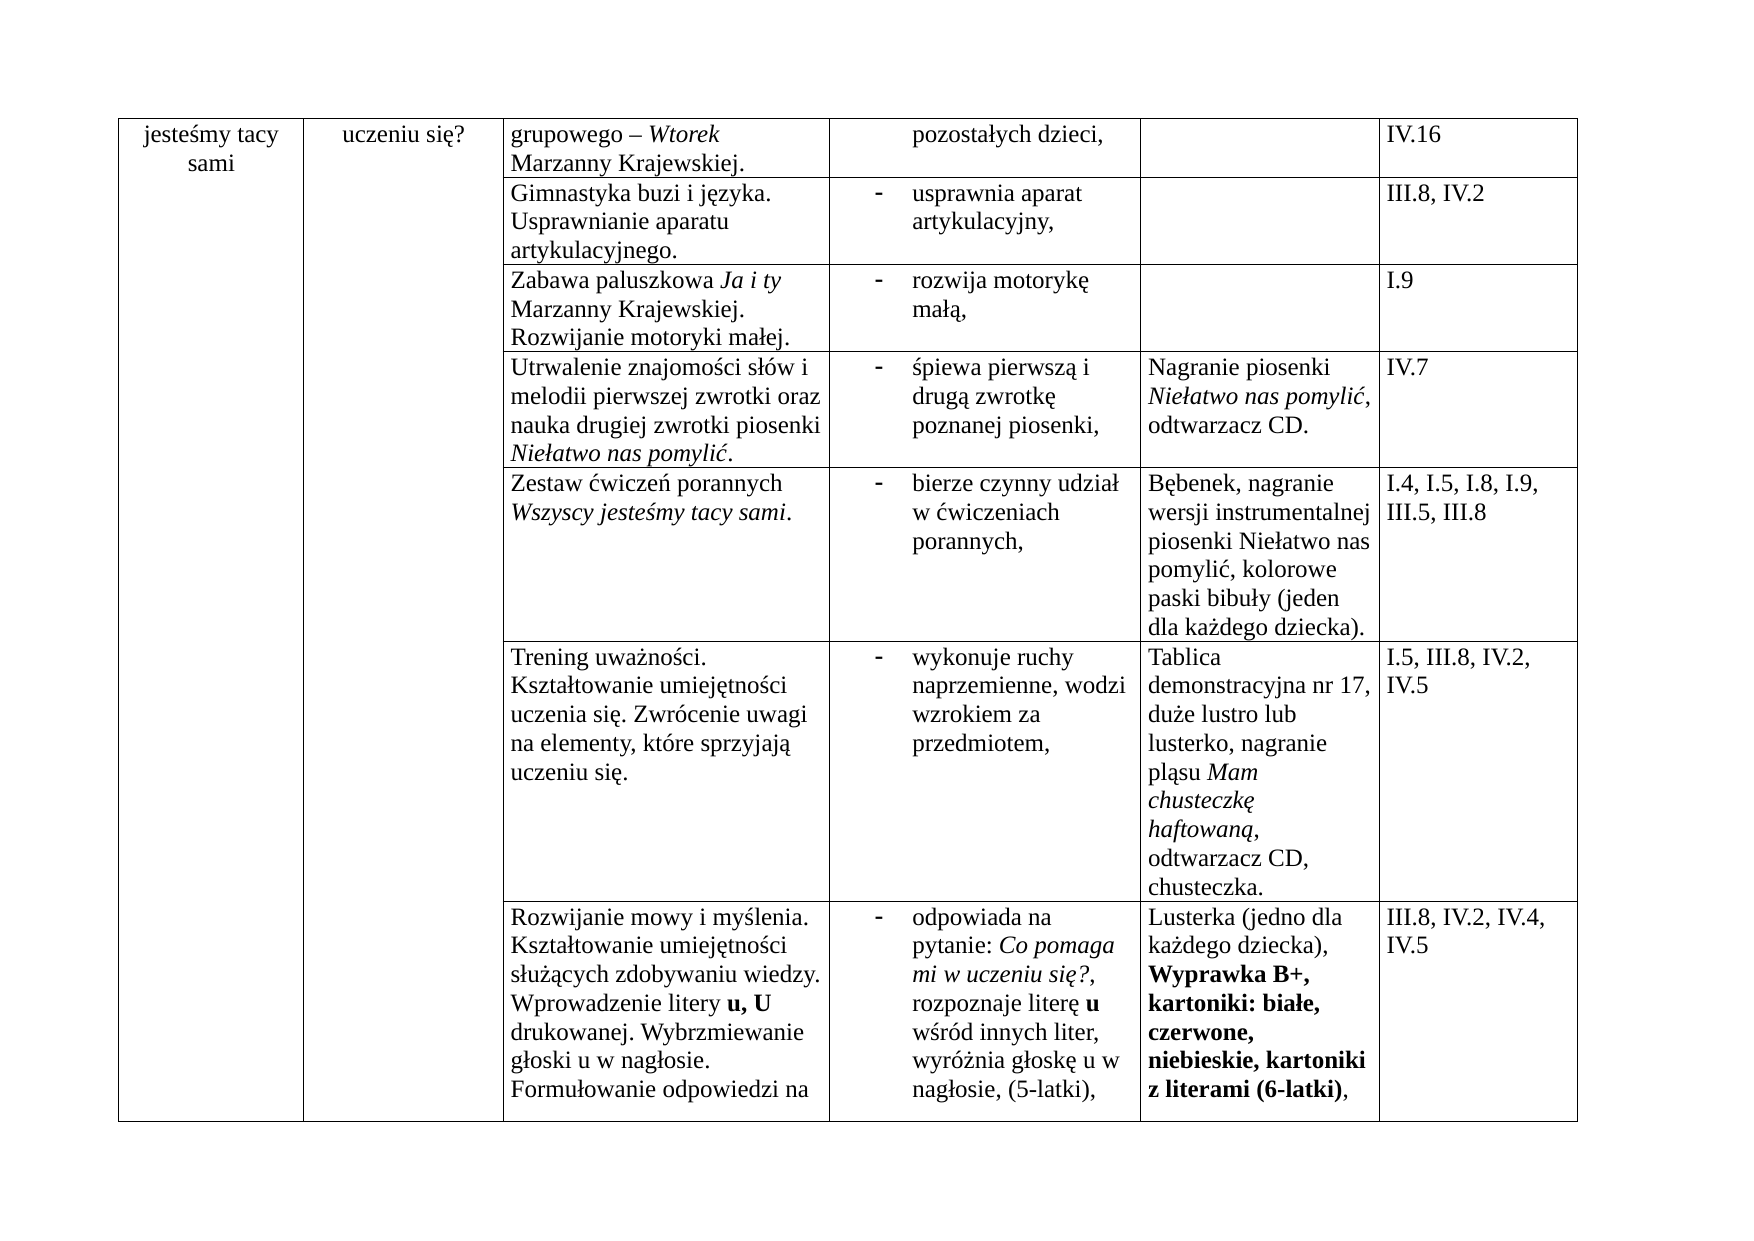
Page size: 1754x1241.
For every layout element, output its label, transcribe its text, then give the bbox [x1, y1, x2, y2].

table_cell III.8, IV.2, IV.4, IV.5 [1380, 902, 1577, 1121]
table_cell grupowego – Wtorek Marzanny Krajewskiej. [504, 119, 829, 177]
table_cell Tablica demonstracyjna nr 17, duże lustro lub lusterko, nagranie pląsu Mam chusteczkę haftowaną, odtwarzacz CD, chusteczka. [1141, 642, 1379, 901]
table_cell I.5, III.8, IV.2, IV.5 [1380, 642, 1577, 901]
table_cell wykonuje ruchy naprzemienne, wodzi wzrokiem za przedmiotem, [830, 642, 1140, 901]
table_cell bierze czynny udział w ćwiczeniach porannych, [830, 468, 1140, 641]
table_cell śpiewa pierwszą i drugą zwrotkę poznanej piosenki, [830, 352, 1140, 467]
table_cell Bębenek, nagranie wersji instrumentalnej piosenki Niełatwo nas pomylić, kolorowe paski bibuły (jeden dla każdego dziecka). [1141, 468, 1379, 641]
table_cell Zabawa paluszkowa Ja i ty Marzanny Krajewskiej. Rozwijanie motoryki małej. [504, 265, 829, 351]
table_cell [1141, 119, 1379, 177]
table_cell Lusterka (jedno dla każdego dziecka), Wyprawka B+, kartoniki: białe, czerwone, niebieskie, kartoniki z literami (6-latki), [1141, 902, 1379, 1121]
table_cell Zestaw ćwiczeń porannych Wszyscy jesteśmy tacy sami. [504, 468, 829, 641]
table_cell Utrwalenie znajomości słów i melodii pierwszej zwrotki oraz nauka drugiej zwrotki piosenki Niełatwo nas pomylić. [504, 352, 829, 467]
table_cell uczeniu się? [304, 119, 503, 1121]
table_cell I.9 [1380, 265, 1577, 351]
table_cell usprawnia aparat artykulacyjny, [830, 178, 1140, 264]
table_cell Rozwijanie mowy i myślenia. Kształtowanie umiejętności służących zdobywaniu wiedzy. Wprowadzenie litery u, U drukowanej. Wybrzmiewanie głoski u w nagłosie. Formułowanie odpowiedzi na [504, 902, 829, 1121]
table_cell odpowiada na pytanie: Co pomaga mi w uczeniu się?, rozpoznaje literę u wśród innych liter, wyróżnia głoskę u w nagłosie, (5-latki), [830, 902, 1140, 1121]
table_cell Gimnastyka buzi i języka. Usprawnianie aparatu artykulacyjnego. [504, 178, 829, 264]
table_cell rozwija motorykę małą, [830, 265, 1140, 351]
table_cell Nagranie piosenki Niełatwo nas pomylić, odtwarzacz CD. [1141, 352, 1379, 467]
table_cell macha ręką do pozostałych dzieci, [830, 119, 1140, 177]
table_cell III.8, IV.2 [1380, 178, 1577, 264]
table_cell IV.16 [1380, 119, 1577, 177]
table_cell I.4, I.5, I.8, I.9, III.5, III.8 [1380, 468, 1577, 641]
table_cell IV.7 [1380, 352, 1577, 467]
table_cell jesteśmy tacy sami [119, 119, 303, 1121]
table_cell [1141, 265, 1379, 351]
table_cell [1141, 178, 1379, 264]
table_cell Trening uważności. Kształtowanie umiejętności uczenia się. Zwrócenie uwagi na elementy, które sprzyjają uczeniu się. [504, 642, 829, 901]
